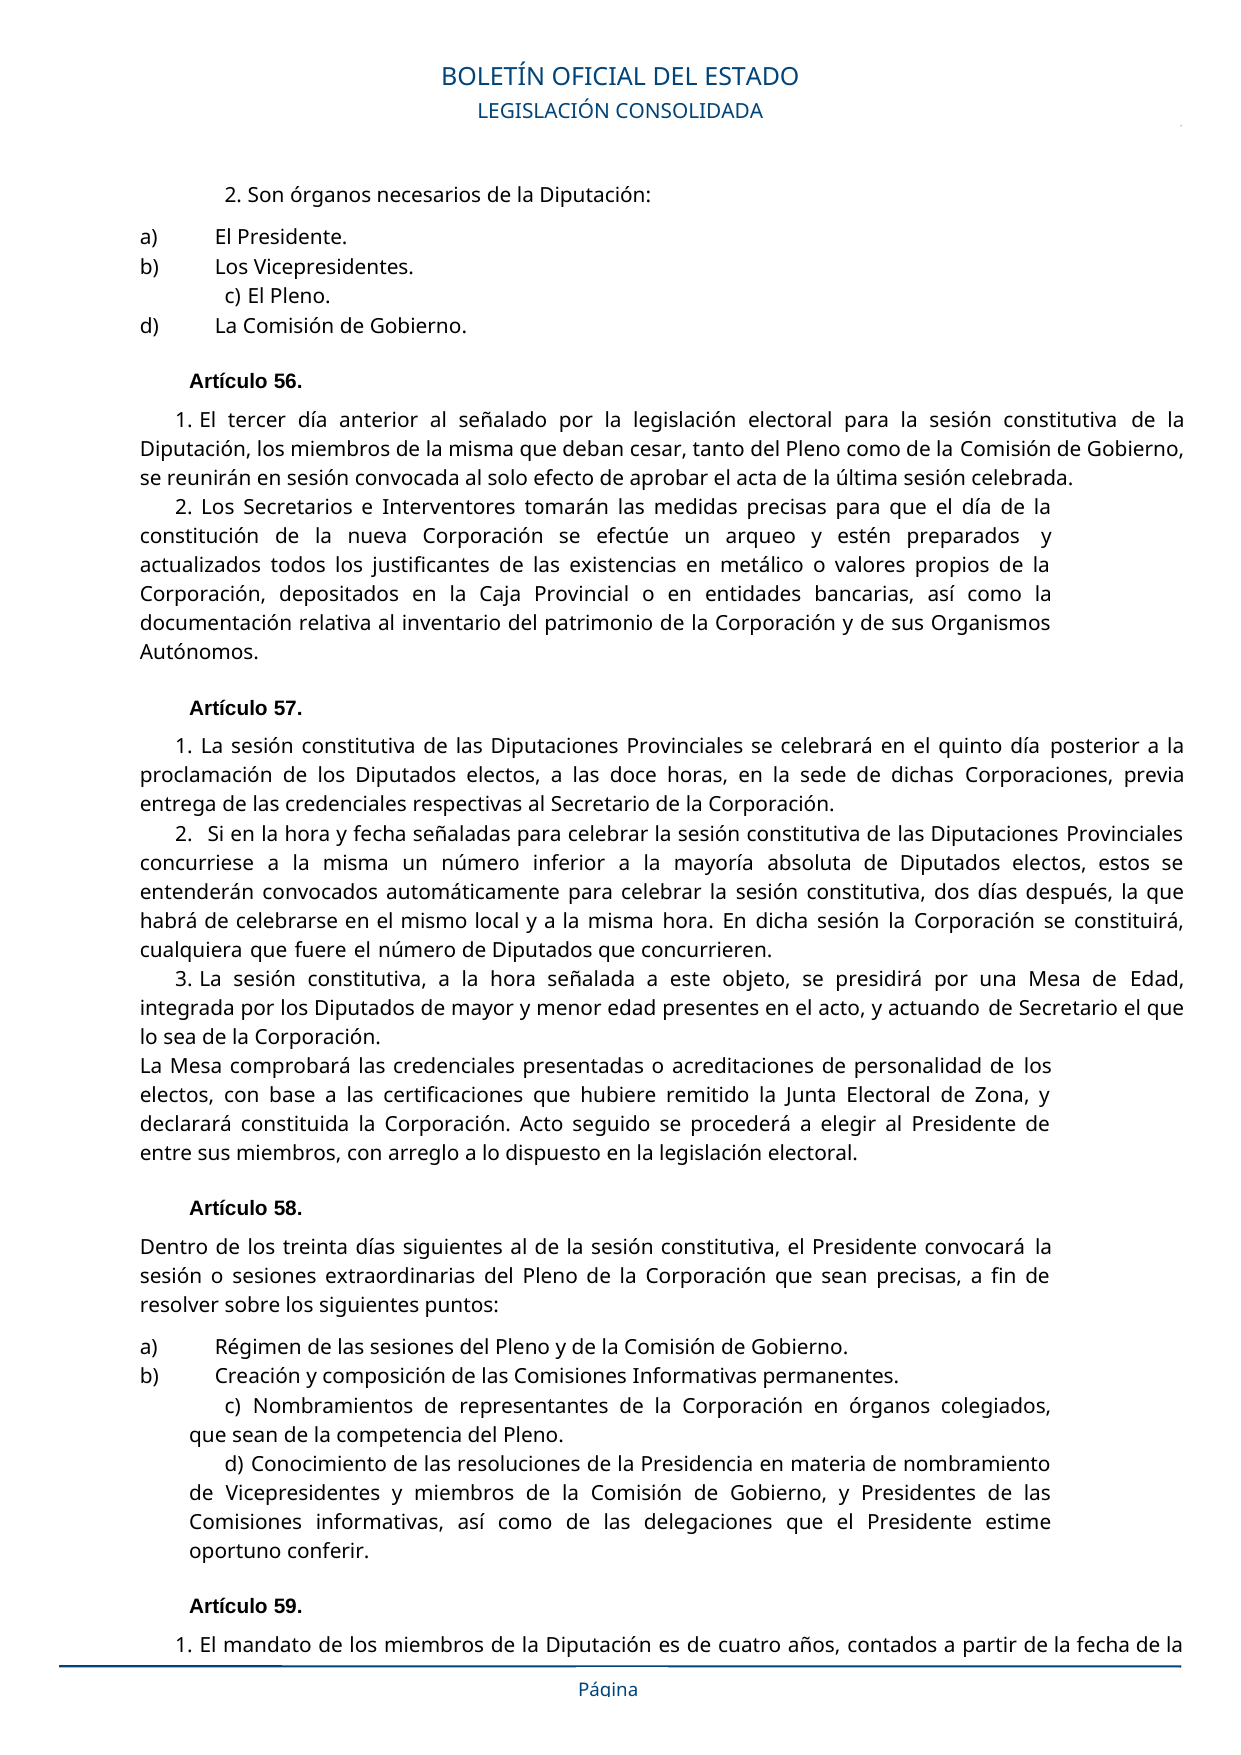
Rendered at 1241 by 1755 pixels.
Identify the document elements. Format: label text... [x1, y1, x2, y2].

list Conocimiento de las resoluciones de la Presidencia en materia de nombramiento de Vicepresidentes y miembros de la Comisión de Gobierno, y Presidentes de las Comisiones informativas, así como de las delegaciones que el Presidente estime oportuno conferir. [189, 1449, 1052, 1564]
subtitle Artículo 57. [189, 695, 1184, 719]
list Nombramientos de representantes de la Corporación en órganos colegiados, que sean de la competencia del Pleno. [189, 1391, 1052, 1448]
subtitle Artículo 58. [189, 1196, 1184, 1220]
list Los Vicepresidentes. [139, 252, 1184, 280]
text La Mesa comprobará las credenciales presentadas o acreditaciones de personalidad de los electos, con base a las certificaciones que hubiere remitido la Junta Electoral de Zona, y declarará constituida la Corporación. Acto seguido se procederá a elegir al Presidente de entre sus miembros, con arreglo a lo dispuesto en la legislación electoral. [139, 1051, 1052, 1167]
list El tercer día anterior al señalado por la legislación electoral para la sesión constitutiva de la Diputación, los miembros de la misma que deban cesar, tanto del Pleno como de la Comisión de Gobierno, se reunirán en sesión convocada al solo efecto de aprobar el acta de la última sesión celebrada. [139, 405, 1184, 492]
list Los Secretarios e Interventores tomarán las medidas precisas para que el día de la constitución de la nueva Corporación se efectúe un arqueo y estén preparados y actualizados todos los justificantes de las existencias en metálico o valores propios de la Corporación, depositados en la Caja Provincial o en entidades bancarias, así como la documentación relativa al inventario del patrimonio de la Corporación y de sus Organismos Autónomos. [139, 492, 1052, 666]
list Si en la hora y fecha señaladas para celebrar la sesión constitutiva de las Diputaciones Provinciales concurriese a la misma un número inferior a la mayoría absoluta de Diputados electos, estos se entenderán convocados automáticamente para celebrar la sesión constitutiva, dos días después, la que habrá de celebrarse en el mismo local y a la misma hora. En dicha sesión la Corporación se constituirá, cualquiera que fuere el número de Diputados que concurrieren. [139, 819, 1184, 963]
list El Pleno. [224, 281, 1184, 310]
list La sesión constitutiva, a la hora señalada a este objeto, se presidirá por una Mesa de Edad, integrada por los Diputados de mayor y menor edad presentes en el acto, y actuando de Secretario el que lo sea de la Corporación. [139, 964, 1184, 1051]
text Dentro de los treinta días siguientes al de la sesión constitutiva, el Presidente convocará la sesión o sesiones extraordinarias del Pleno de la Corporación que sean precisas, a fin de resolver sobre los siguientes puntos: [139, 1232, 1052, 1319]
subtitle Artículo 56. [189, 369, 1184, 393]
list La sesión constitutiva de las Diputaciones Provinciales se celebrará en el quinto día posterior a la proclamación de los Diputados electos, a las doce horas, en la sede de dichas Corporaciones, previa entrega de las credenciales respectivas al Secretario de la Corporación. [139, 732, 1184, 818]
subtitle Artículo 59. [189, 1594, 1184, 1618]
list Creación y composición de las Comisiones Informativas permanentes. [139, 1361, 1184, 1390]
list Son órganos necesarios de la Diputación: [224, 180, 1184, 209]
list El Presidente. [139, 222, 1184, 251]
list La Comisión de Gobierno. [139, 311, 1184, 339]
list El mandato de los miembros de la Diputación es de cuatro años, contados a partir de la fecha de la [139, 1630, 1184, 1658]
list Régimen de las sesiones del Pleno y de la Comisión de Gobierno. [139, 1332, 1184, 1360]
